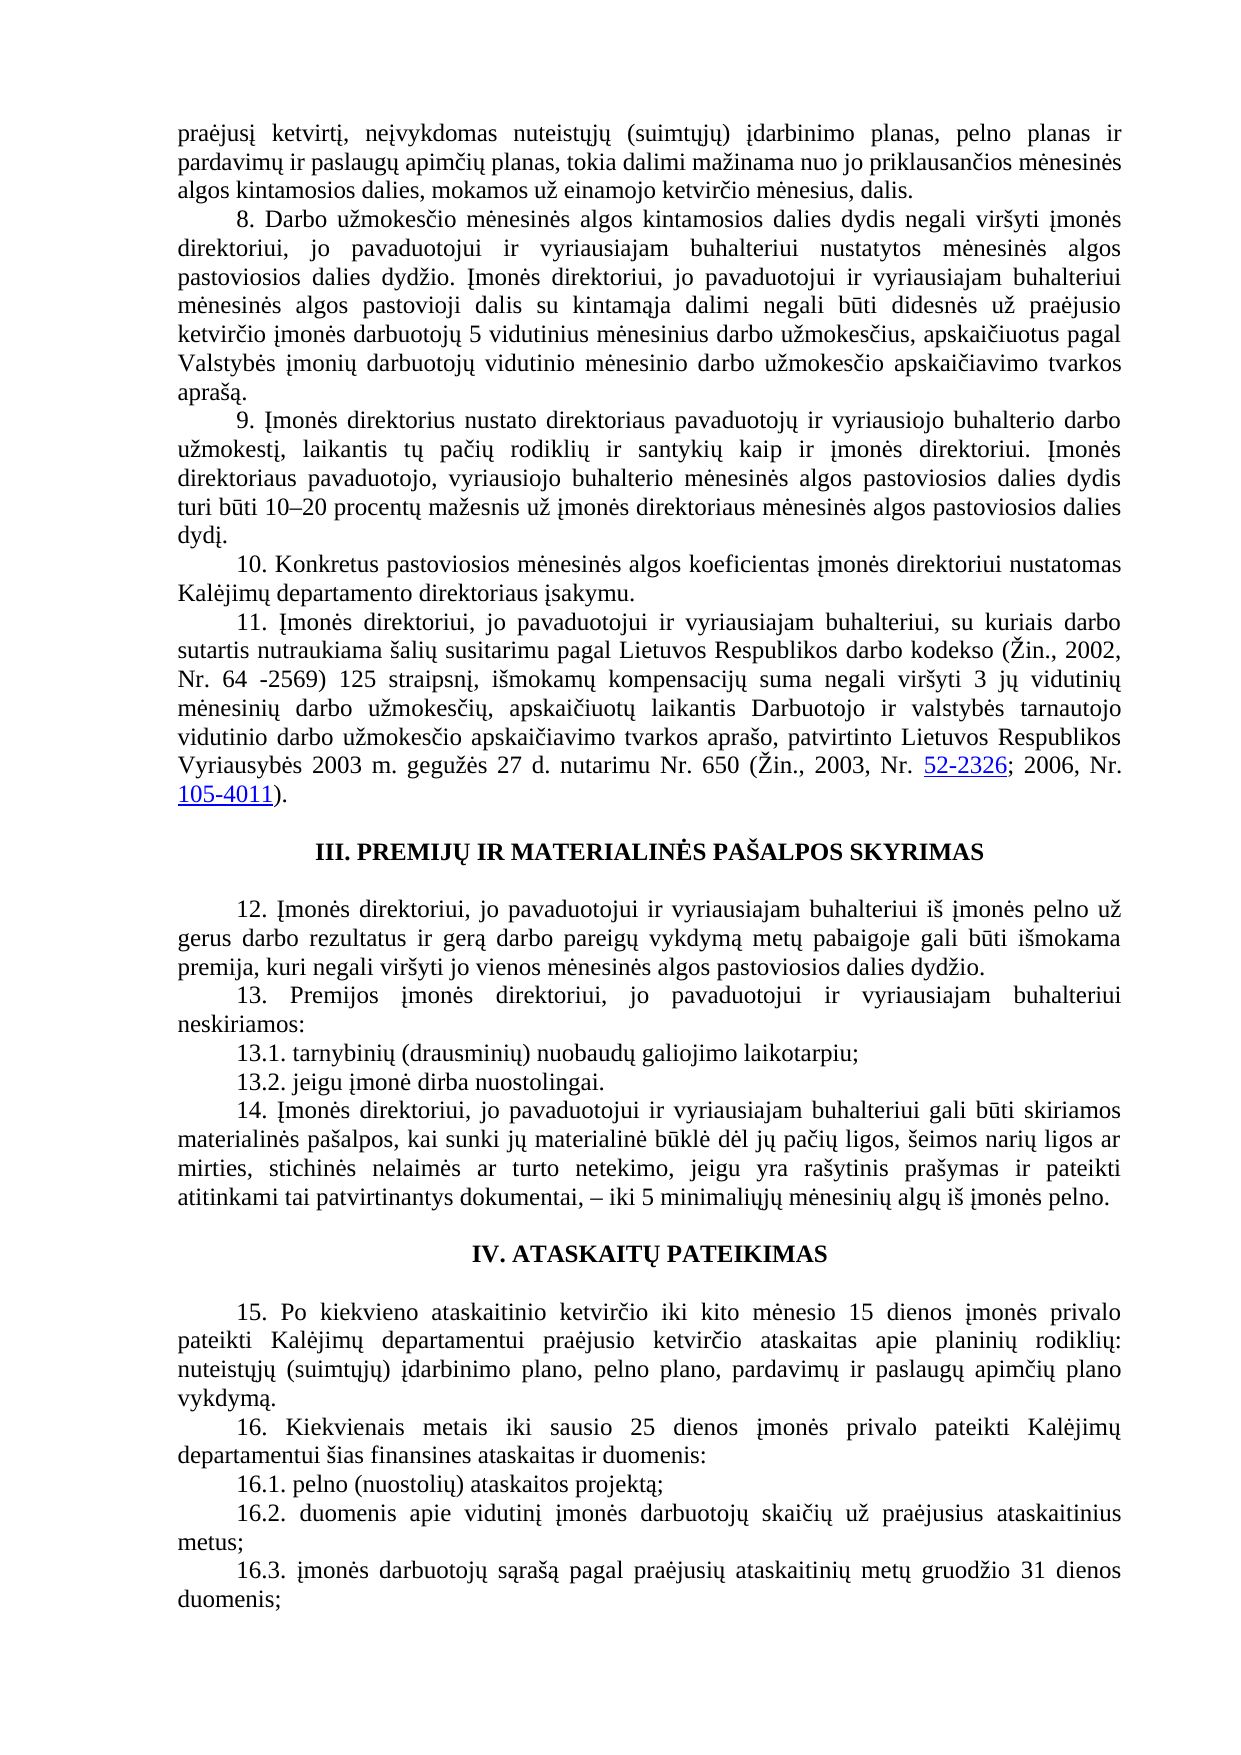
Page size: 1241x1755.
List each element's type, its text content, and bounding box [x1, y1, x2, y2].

text 8. Darbo užmokesčio mėnesinės algos kintamosios dalies dydis negali viršyti įmonės direktoriui, jo pavaduotojui ir vyriausiajam buhalteriui nustatytos mėnesinės algos pastoviosios dalies dydžio. Įmonės direktoriui, jo pavaduotojui ir vyriausiajam buhalteriui mėnesinės algos pastovioji dalis su kintamąja dalimi negali būti didesnės už praėjusio ketvirčio įmonės darbuotojų 5 vidutinius mėnesinius darbo užmokesčius, apskaičiuotus pagal Valstybės įmonių darbuotojų vidutinio mėnesinio darbo užmokesčio apskaičiavimo tvarkos aprašą. [177, 204, 1122, 406]
text praėjusį ketvirtį, neįvykdomas nuteistųjų (suimtųjų) įdarbinimo planas, pelno planas ir pardavimų ir paslaugų apimčių planas, tokia dalimi mažinama nuo jo priklausančios mėnesinės algos kintamosios dalies, mokamos už einamojo ketvirčio mėnesius, dalis. [177, 118, 1122, 204]
text 13. Premijos įmonės direktoriui, jo pavaduotojui ir vyriausiajam buhalteriui neskiriamos: [177, 981, 1122, 1038]
text 13.1. tarnybinių (drausminių) nuobaudų galiojimo laikotarpiu; [177, 1038, 1122, 1067]
text 14. Įmonės direktoriui, jo pavaduotojui ir vyriausiajam buhalteriui gali būti skiriamos materialinės pašalpos, kai sunki jų materialinė būklė dėl jų pačių ligos, šeimos narių ligos ar mirties, stichinės nelaimės ar turto netekimo, jeigu yra rašytinis prašymas ir pateikti atitinkami tai patvirtinantys dokumentai, – iki 5 minimaliųjų mėnesinių algų iš įmonės pelno. [177, 1096, 1122, 1211]
text 16. Kiekvienais metais iki sausio 25 dienos įmonės privalo pateikti Kalėjimų departamentui šias finansines ataskaitas ir duomenis: [177, 1412, 1122, 1469]
text 16.1. pelno (nuostolių) ataskaitos projektą; [177, 1469, 1122, 1498]
text 10. Konkretus pastoviosios mėnesinės algos koeficientas įmonės direktoriui nustatomas Kalėjimų departamento direktoriaus įsakymu. [177, 549, 1122, 607]
text III. PREMIJŲ IR MATERIALINĖS PAŠALPOS SKYRIMAS [177, 837, 1122, 866]
text 16.3. įmonės darbuotojų sąrašą pagal praėjusių ataskaitinių metų gruodžio 31 dienos duomenis; [177, 1556, 1122, 1613]
text 13.2. jeigu įmonė dirba nuostolingai. [177, 1067, 1122, 1096]
text IV. ATASKAITŲ PATEIKIMAS [177, 1239, 1122, 1268]
text 9. Įmonės direktorius nustato direktoriaus pavaduotojų ir vyriausiojo buhalterio darbo užmokestį, laikantis tų pačių rodiklių ir santykių kaip ir įmonės direktoriui. Įmonės direktoriaus pavaduotojo, vyriausiojo buhalterio mėnesinės algos pastoviosios dalies dydis turi būti 10–20 procentų mažesnis už įmonės direktoriaus mėnesinės algos pastoviosios dalies dydį. [177, 406, 1122, 549]
text 12. Įmonės direktoriui, jo pavaduotojui ir vyriausiajam buhalteriui iš įmonės pelno už gerus darbo rezultatus ir gerą darbo pareigų vykdymą metų pabaigoje gali būti išmokama premija, kuri negali viršyti jo vienos mėnesinės algos pastoviosios dalies dydžio. [177, 894, 1122, 981]
text 11. Įmonės direktoriui, jo pavaduotojui ir vyriausiajam buhalteriui, su kuriais darbo sutartis nutraukiama šalių susitarimu pagal Lietuvos Respublikos darbo kodekso (Žin., 2002, Nr. 64 -2569) 125 straipsnį, išmokamų kompensacijų suma negali viršyti 3 jų vidutinių mėnesinių darbo užmokesčių, apskaičiuotų laikantis Darbuotojo ir valstybės tarnautojo vidutinio darbo užmokesčio apskaičiavimo tvarkos aprašo, patvirtinto Lietuvos Respublikos Vyriausybės 2003 m. gegužės 27 d. nutarimu Nr. 650 (Žin., 2003, Nr. 52-2326; 2006, Nr. 105-4011). [177, 607, 1122, 808]
text 16.2. duomenis apie vidutinį įmonės darbuotojų skaičių už praėjusius ataskaitinius metus; [177, 1498, 1122, 1556]
text 15. Po kiekvieno ataskaitinio ketvirčio iki kito mėnesio 15 dienos įmonės privalo pateikti Kalėjimų departamentui praėjusio ketvirčio ataskaitas apie planinių rodiklių: nuteistųjų (suimtųjų) įdarbinimo plano, pelno plano, pardavimų ir paslaugų apimčių plano vykdymą. [177, 1297, 1122, 1412]
